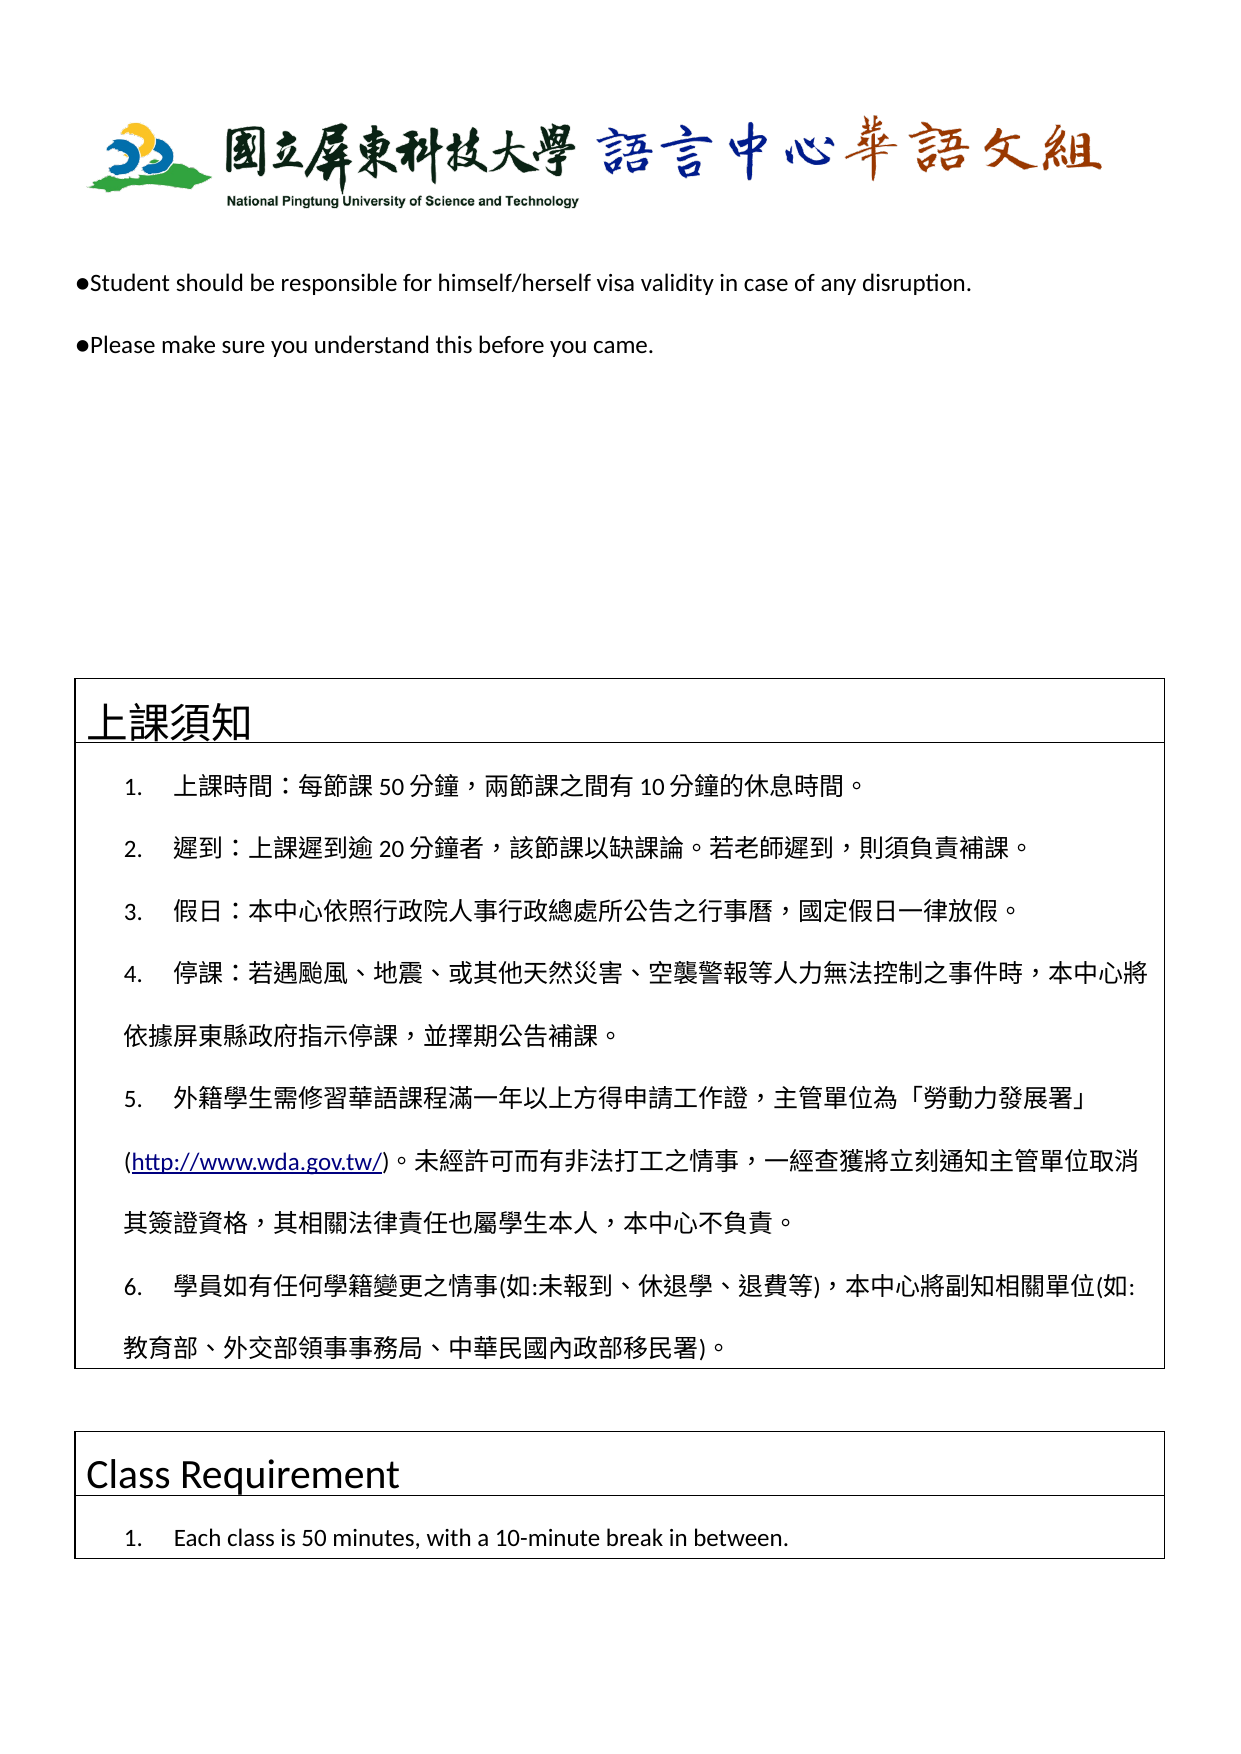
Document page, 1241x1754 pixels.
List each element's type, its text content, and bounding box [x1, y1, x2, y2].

text ●Please make sure you understand this before you came. [75, 303, 1165, 366]
table_header 上課須知 [76, 679, 1164, 742]
table_cell 上課時間：每節課50分鐘，兩節課之間有10分鐘的休息時間。 遲到：上課遲到逾20分鐘者，該節課以缺課論。若老師遲到，則須負責補課。 假日：本中心依照行政院人事行政總處所公告之行事曆，國定假日一律放假。 停課：若遇颱風、地震、或其他天然災害、空襲警報等人力無法控制之事件時，本中心將依據屏東縣政府指示停課，並擇期公告補課。 外籍學生需修習華語課程滿一年以上方得申請工作證，主管單位為「勞動力發展署」(http://www.wda.gov.tw/)。未經許可而有非法打工之情事，一經查獲將立刻通知主管單位取消其簽證資格，其相關法律責任也屬學生本人，本中心不負責。 學員如有任何學籍變更之情事(如:未報到、休退學、退費等)，本中心將副知相關單位(如:教育部、外交部領事事務局、中華民國內政部移民署)。 [76, 743, 1164, 1368]
table_cell Each class is 50 minutes, with a 10-minute break in between. The student is taken as absent if he/she is 20 minutes late for the class. The teacher is obligated to give a make-up class if he/she is 20 minutes late for the class. There is no class on national holidays, as it is announced by the Central Personnel Administration of Executive Yuan. The office will follow the instruction of the Taipei City Government or assess the influences on classes to decide whether the class will be suspended when there is a typhoon, an earthquake or other natural disasters or events that cannot be controlled. Students cannot work in Taiwan without a permit from the Workforce Development Agency, and they are qualified to apply for the permit after constant one-year studying here. The student will be disqualified for his/her VISA when he/she is apprehended working illegally. Workforce Development Agency Website: http://www.wda.gov.tw/ LC will notify the Ministry of Education, Ministry of Foreign Affairs, Immigration Office, when there is any change in students’ enrollment status (such as registration not completed, withdrawing from the class/getting refund, etc.). [76, 1496, 1164, 1558]
picture [75, 88, 1166, 231]
text ●Student should be responsible for himself/herself visa validity in case of any disruption. [75, 241, 1165, 303]
table_header Class Requirement [76, 1432, 1164, 1495]
